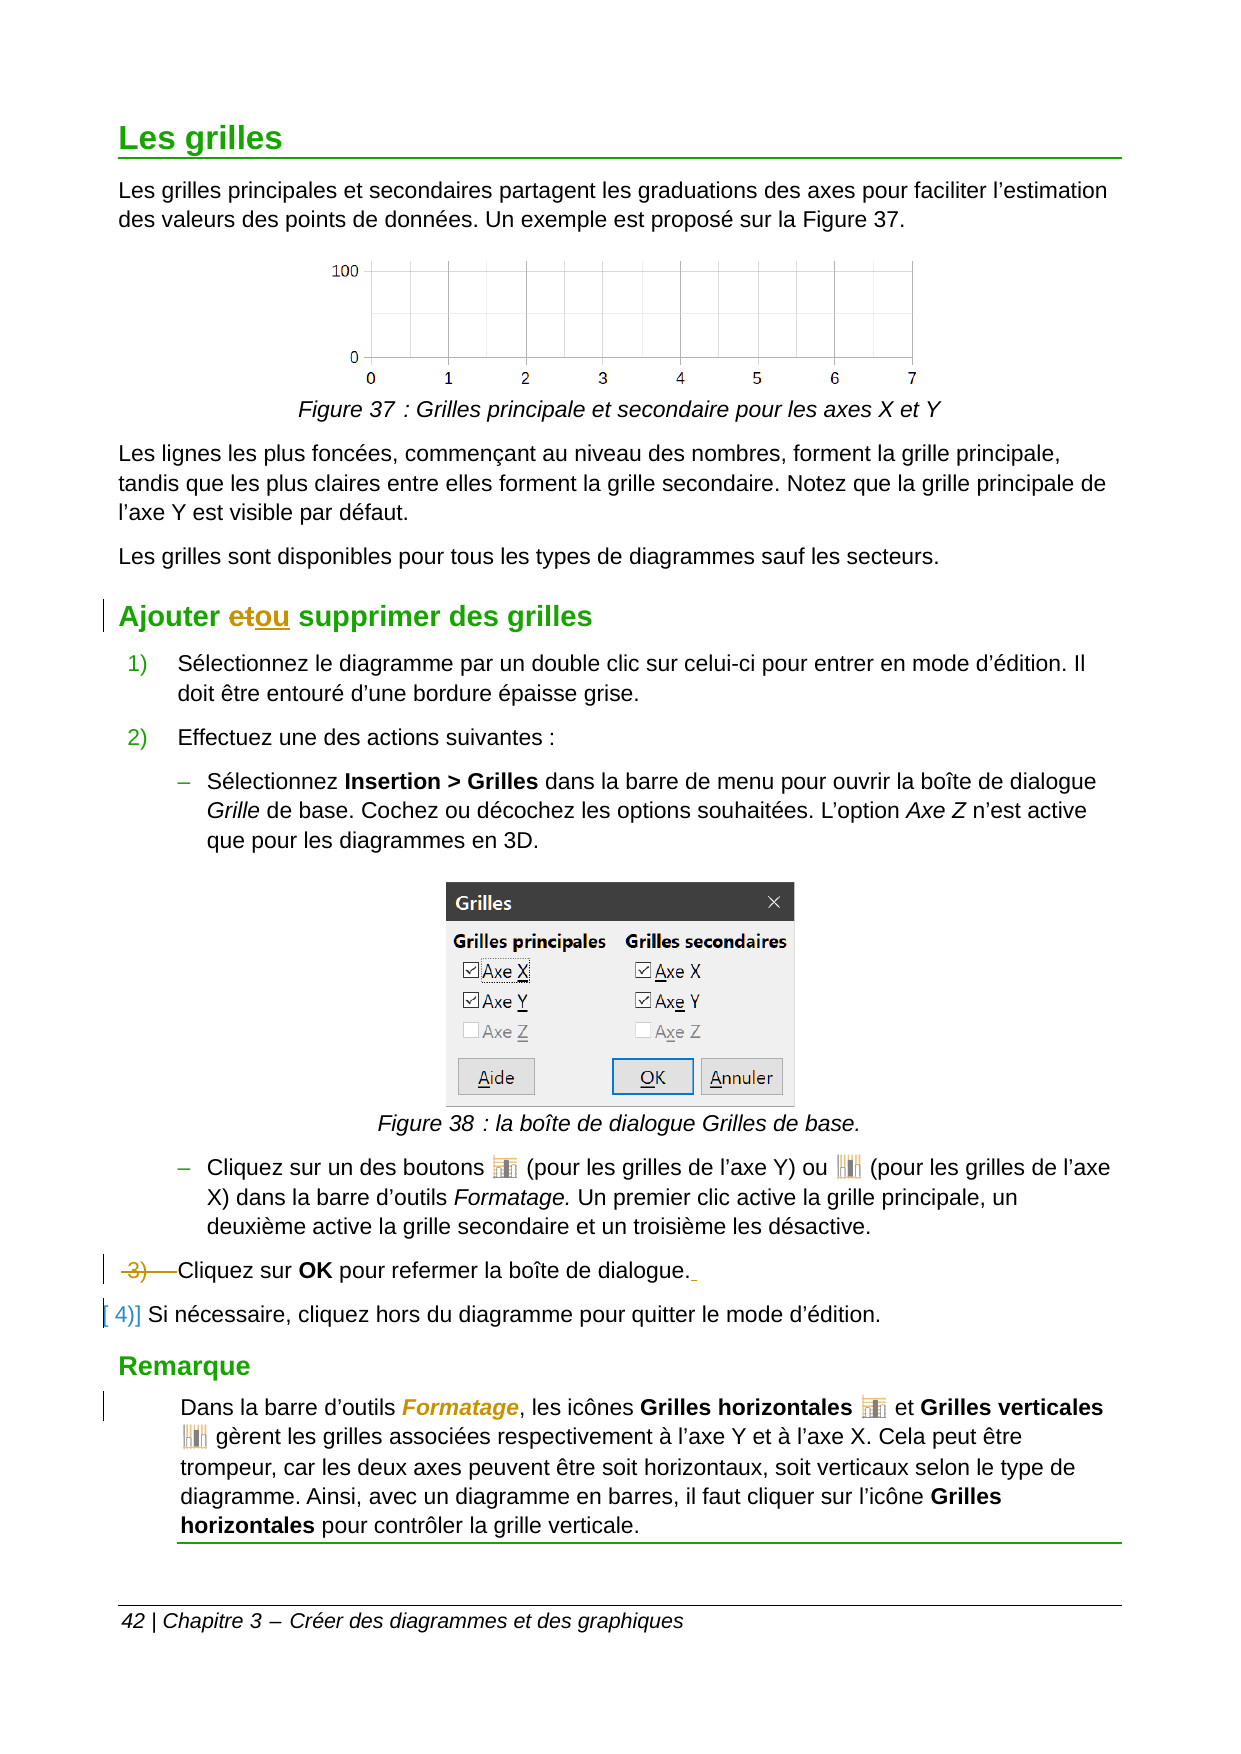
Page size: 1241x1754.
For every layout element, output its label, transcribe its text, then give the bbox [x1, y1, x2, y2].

list Sélectionnez le diagramme par un double clic sur celui-ci pour entrer en mode d’édition. Il doit être entouré d’une bordure épaisse grise. [148, 647, 1122, 706]
picture [316, 261, 924, 393]
list Sélectionnez Insertion > Grilles dans la barre de menu pour ouvrir la boîte de dialogue Grille de base. Cochez ou décochez les options souhaitées. L’option Axe Z n’est active que pour les diagrammes en 3D. [177, 764, 1122, 853]
picture [834, 1151, 864, 1181]
picture [180, 1421, 210, 1451]
list Cliquez sur OK pour refermer la boîte de dialogue. Si nécessaire, cliquez hors du diagramme pour quitter le mode d’édition. [148, 1254, 1122, 1283]
text Dans la barre d’outils Formatage, les icônes Grilles horizontales et Grilles verticales gèrent les grilles associées respectivement à l’axe Y et à l’axe X. Cela peut être trompeur, car les deux axes peuvent être soit horizontaux, soit verticaux selon le type de diagramme. Ainsi, avec un diagramme en barres, il faut cliquer sur l’icône Grilles horizontales pour contrôler la grille verticale. [177, 1388, 1122, 1542]
text Les grilles principales et secondaires partagent les graduations des axes pour faciliter l’estimation des valeurs des points de données. Un exemple est proposé sur la Figure 37. [118, 173, 1122, 232]
list Cliquez sur un des boutons (pour les grilles de l’axe Y) ou (pour les grilles de l’axe X) dans la barre d’outils Formatage. Un premier clic active la grille principale, un deuxième active la grille secondaire et un troisième les désactive. [177, 1151, 1122, 1239]
text Les lignes les plus foncées, commençant au niveau des nombres, forment la grille principale, tandis que les plus claires entre elles forment la grille secondaire. Notez que la grille principale de l’axe Y est visible par défaut. [118, 437, 1122, 526]
picture [446, 882, 795, 1107]
subtitle Les grilles [118, 118, 1122, 157]
subtitle Ajouter ou supprimer des grilles [118, 599, 1122, 632]
text Remarque [118, 1350, 1122, 1381]
text Figure 38 : la boîte de dialogue Grilles de base. [118, 1107, 1122, 1136]
picture [859, 1391, 889, 1421]
list Effectuez une des actions suivantes : [148, 721, 1122, 750]
text Figure 37 : Grilles principale et secondaire pour les axes X et Y [118, 393, 1122, 422]
text Les grilles sont disponibles pour tous les types de diagrammes sauf les secteurs. [118, 540, 1122, 570]
picture [490, 1151, 520, 1181]
